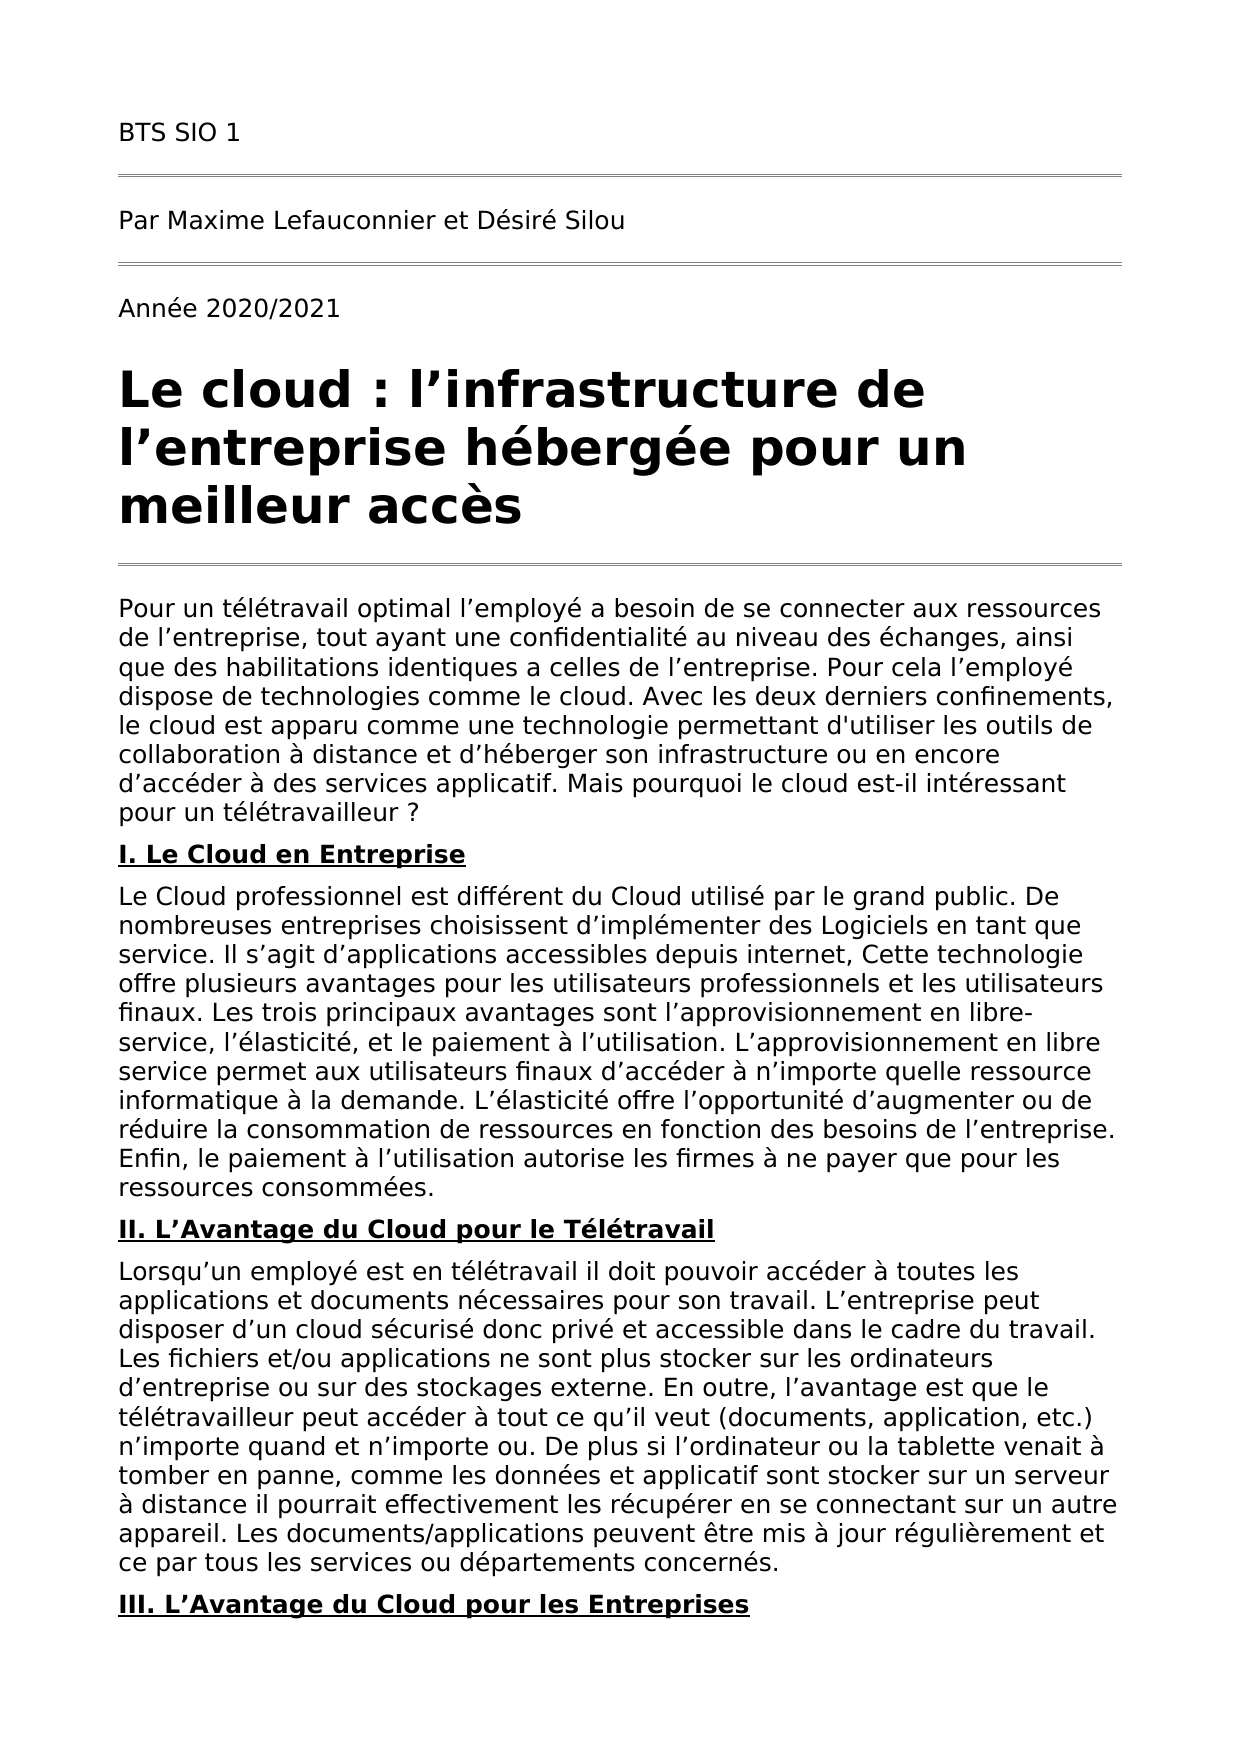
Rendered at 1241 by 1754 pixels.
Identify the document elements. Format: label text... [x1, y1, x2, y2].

text Par Maxime Lefauconnier et Désiré Silou [118, 206, 1122, 235]
text Année 2020/2021 [118, 294, 1122, 323]
text Le Cloud professionnel est différent du Cloud utilisé par le grand public. De nombreuses entreprises choisissent d’implémenter des Logiciels en tant que service. Il s’agit d’applications accessibles depuis internet, Cette technologie offre plusieurs avantages pour les utilisateurs professionnels et les utilisateurs finaux. Les trois principaux avantages sont l’approvisionnement en libre-service, l’élasticité, et le paiement à l’utilisation. L’approvisionnement en libre service permet aux utilisateurs finaux d’accéder à n’importe quelle ressource informatique à la demande. L’élasticité offre l’opportunité d’augmenter ou de réduire la consommation de ressources en fonction des besoins de l’entreprise. Enfin, le paiement à l’utilisation autorise les firmes à ne payer que pour les ressources consommées. [118, 882, 1122, 1203]
text BTS SIO 1 [118, 118, 1122, 147]
text I. Le Cloud en Entreprise [118, 840, 1122, 869]
text III. L’Avantage du Cloud pour les Entreprises [118, 1590, 1122, 1619]
text II. L’Avantage du Cloud pour le Télétravail [118, 1215, 1122, 1244]
subtitle Le cloud : l’infrastructure de l’entreprise hébergée pour un meilleur accès [118, 361, 1122, 536]
text Lorsqu’un employé est en télétravail il doit pouvoir accéder à toutes les applications et documents nécessaires pour son travail. L’entreprise peut disposer d’un cloud sécurisé donc privé et accessible dans le cadre du travail. Les fichiers et/ou applications ne sont plus stocker sur les ordinateurs d’entreprise ou sur des stockages externe. En outre, l’avantage est que le télétravailleur peut accéder à tout ce qu’il veut (documents, application, etc.) n’importe quand et n’importe ou. De plus si l’ordinateur ou la tablette venait à tomber en panne, comme les données et applicatif sont stocker sur un serveur à distance il pourrait effectivement les récupérer en se connectant sur un autre appareil. Les documents/applications peuvent être mis à jour régulièrement et ce par tous les services ou départements concernés. [118, 1257, 1122, 1578]
text Pour un télétravail optimal l’employé a besoin de se connecter aux ressources de l’entreprise, tout ayant une confidentialité au niveau des échanges, ainsi que des habilitations identiques a celles de l’entreprise. Pour cela l’employé dispose de technologies comme le cloud. Avec les deux derniers confinements, le cloud est apparu comme une technologie permettant d'utiliser les outils de collaboration à distance et d’héberger son infrastructure ou en encore d’accéder à des services applicatif. Mais pourquoi le cloud est-il intéressant pour un télétravailleur ? [118, 594, 1122, 828]
